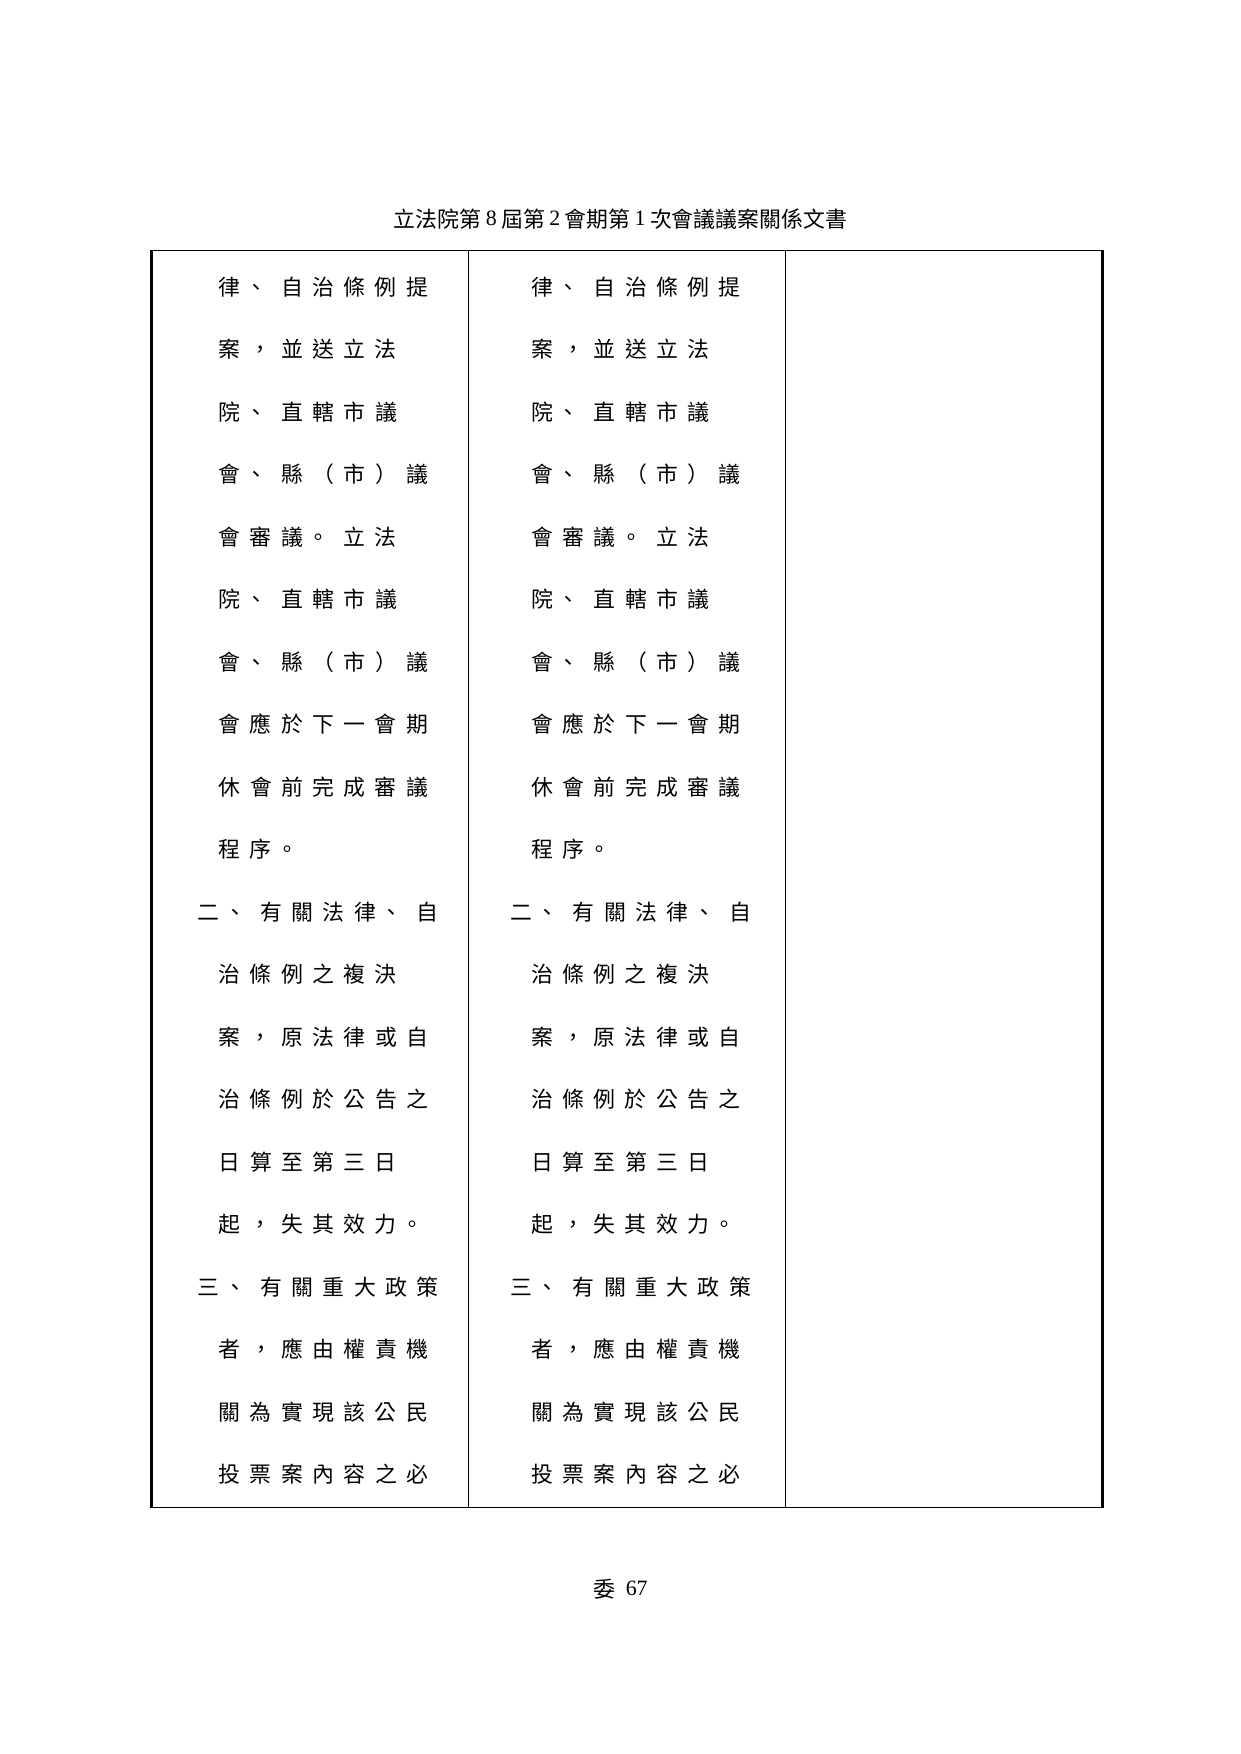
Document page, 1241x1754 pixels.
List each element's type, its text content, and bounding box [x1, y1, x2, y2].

table_cell [786, 251, 1101, 1507]
table_cell 第三十一條 公民投票案經通過者，各該選舉委員會應於投票完畢七日內公告公民投票結果，並依下列方式處理： 一、有關法律、自治法規修正或制定之創制案，行政院、直轄市政府、縣（市）政府應於三個月內確認相關之法律、自治條例提案，並送立法院、直轄市議會、縣（市）議會審議。立法院、直轄市議會、縣（市）議會應於下一會期休會前完成審議程序。 二、有關法律、自治條例之複決案，原法律或自治條例於公告之日算至第三日起，失其效力。 三、有關重大政策者，應由權責機關為實現該公民投票案內容之必要處置。 四、有關憲法修正案之公民投票，應依公民投票結果完成憲法修正程序。 [153, 251, 468, 1507]
table_cell 第三十一條 公民投票案經通過者，各該選舉委員會應於投票完畢七日內公告公民投票結果，並依下列方式處理： 一、有關法律、自治條例立法原則之創制案，行政院、直轄市政府、縣（市）政府應於三個月內研擬相關之法律、自治條例提案，並送立法院、直轄市議會、縣（市）議會審議。立法院、直轄市議會、縣（市）議會應於下一會期休會前完成審議程序。 二、有關法律、自治條例之複決案，原法律或自治條例於公告之日算至第三日起，失其效力。 三、有關重大政策者，應由權責機關為實現該公民投票案內容之必要處置。 四、有關憲法修正案之公民投票，應依憲法修正程序為之。 [469, 251, 785, 1507]
